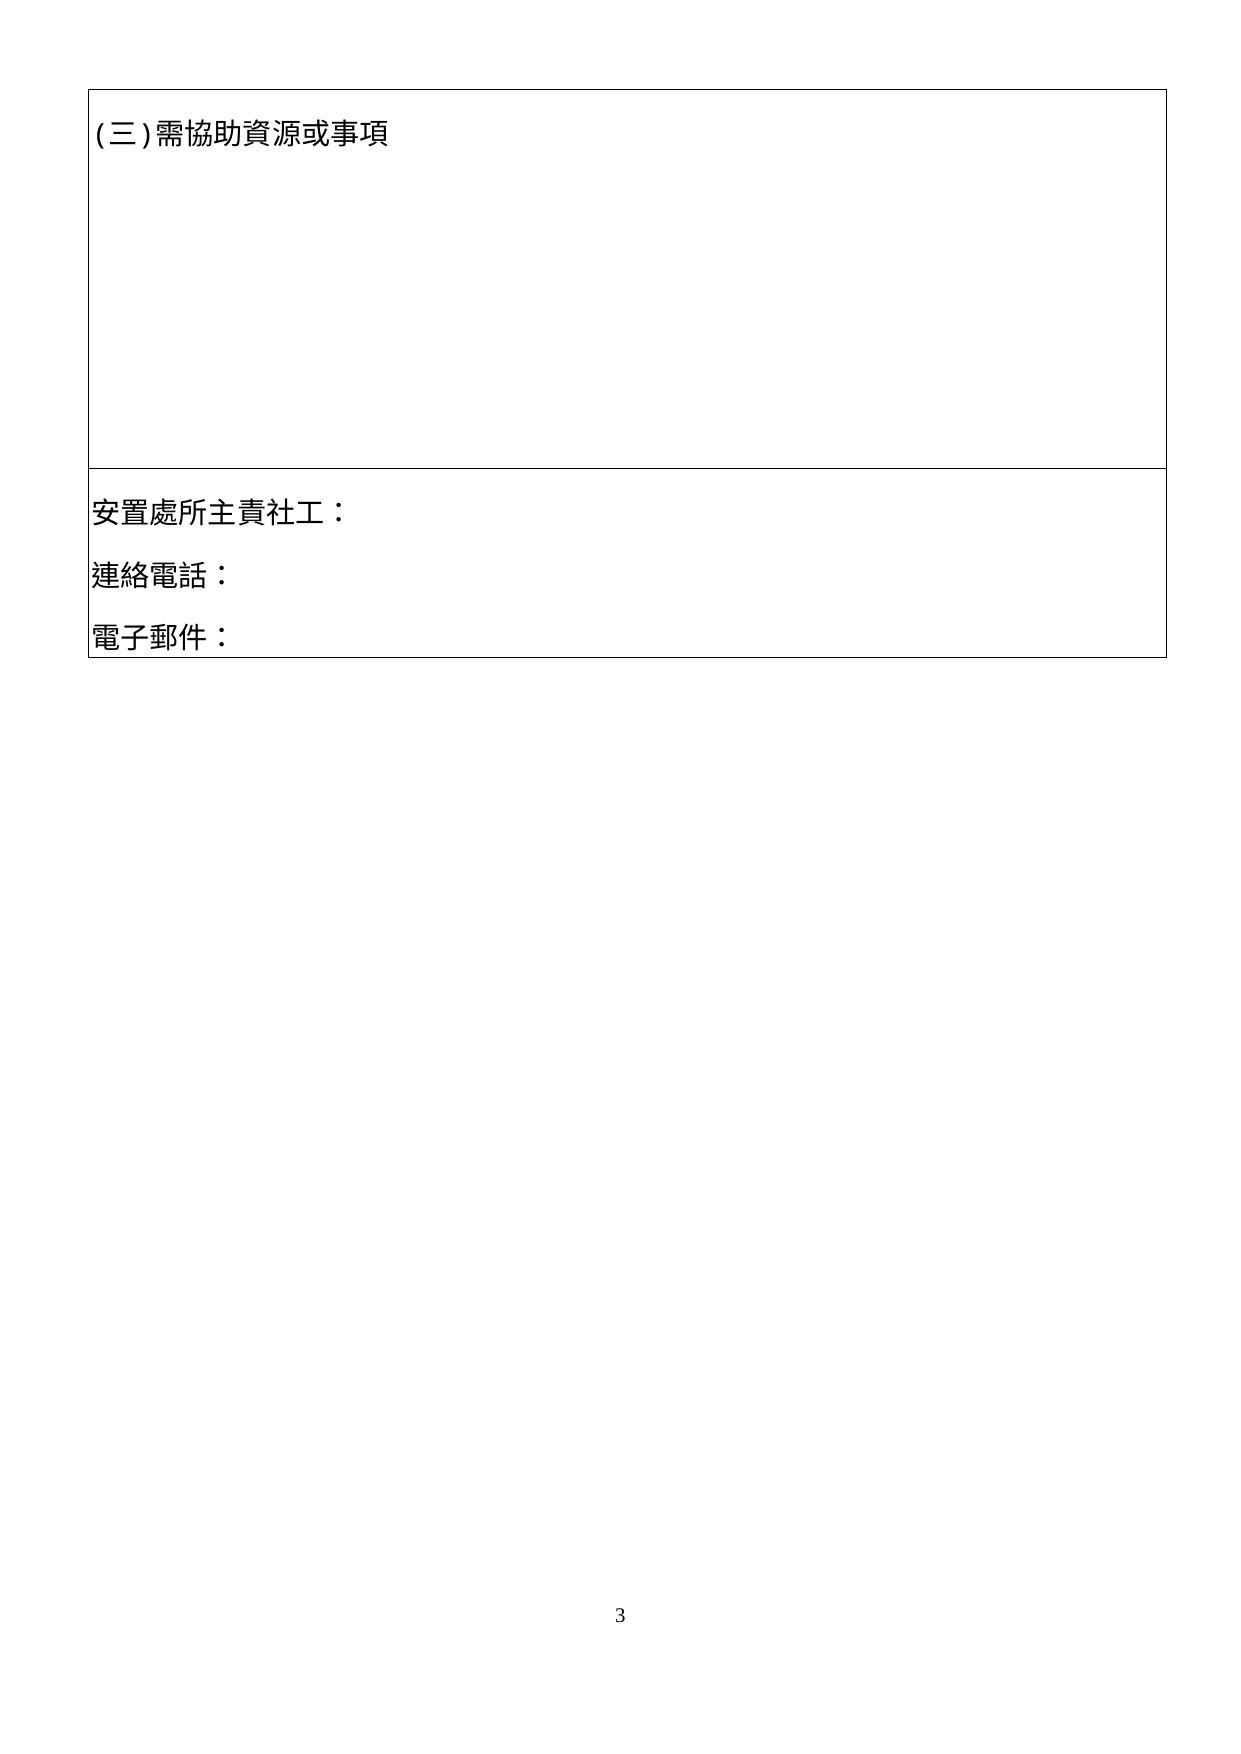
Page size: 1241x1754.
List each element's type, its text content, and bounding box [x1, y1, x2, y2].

table_cell 安置處所主責社工： 連絡電話： 電子郵件： [89, 469, 1166, 657]
table_cell (三)需協助資源或事項 [89, 90, 1166, 468]
